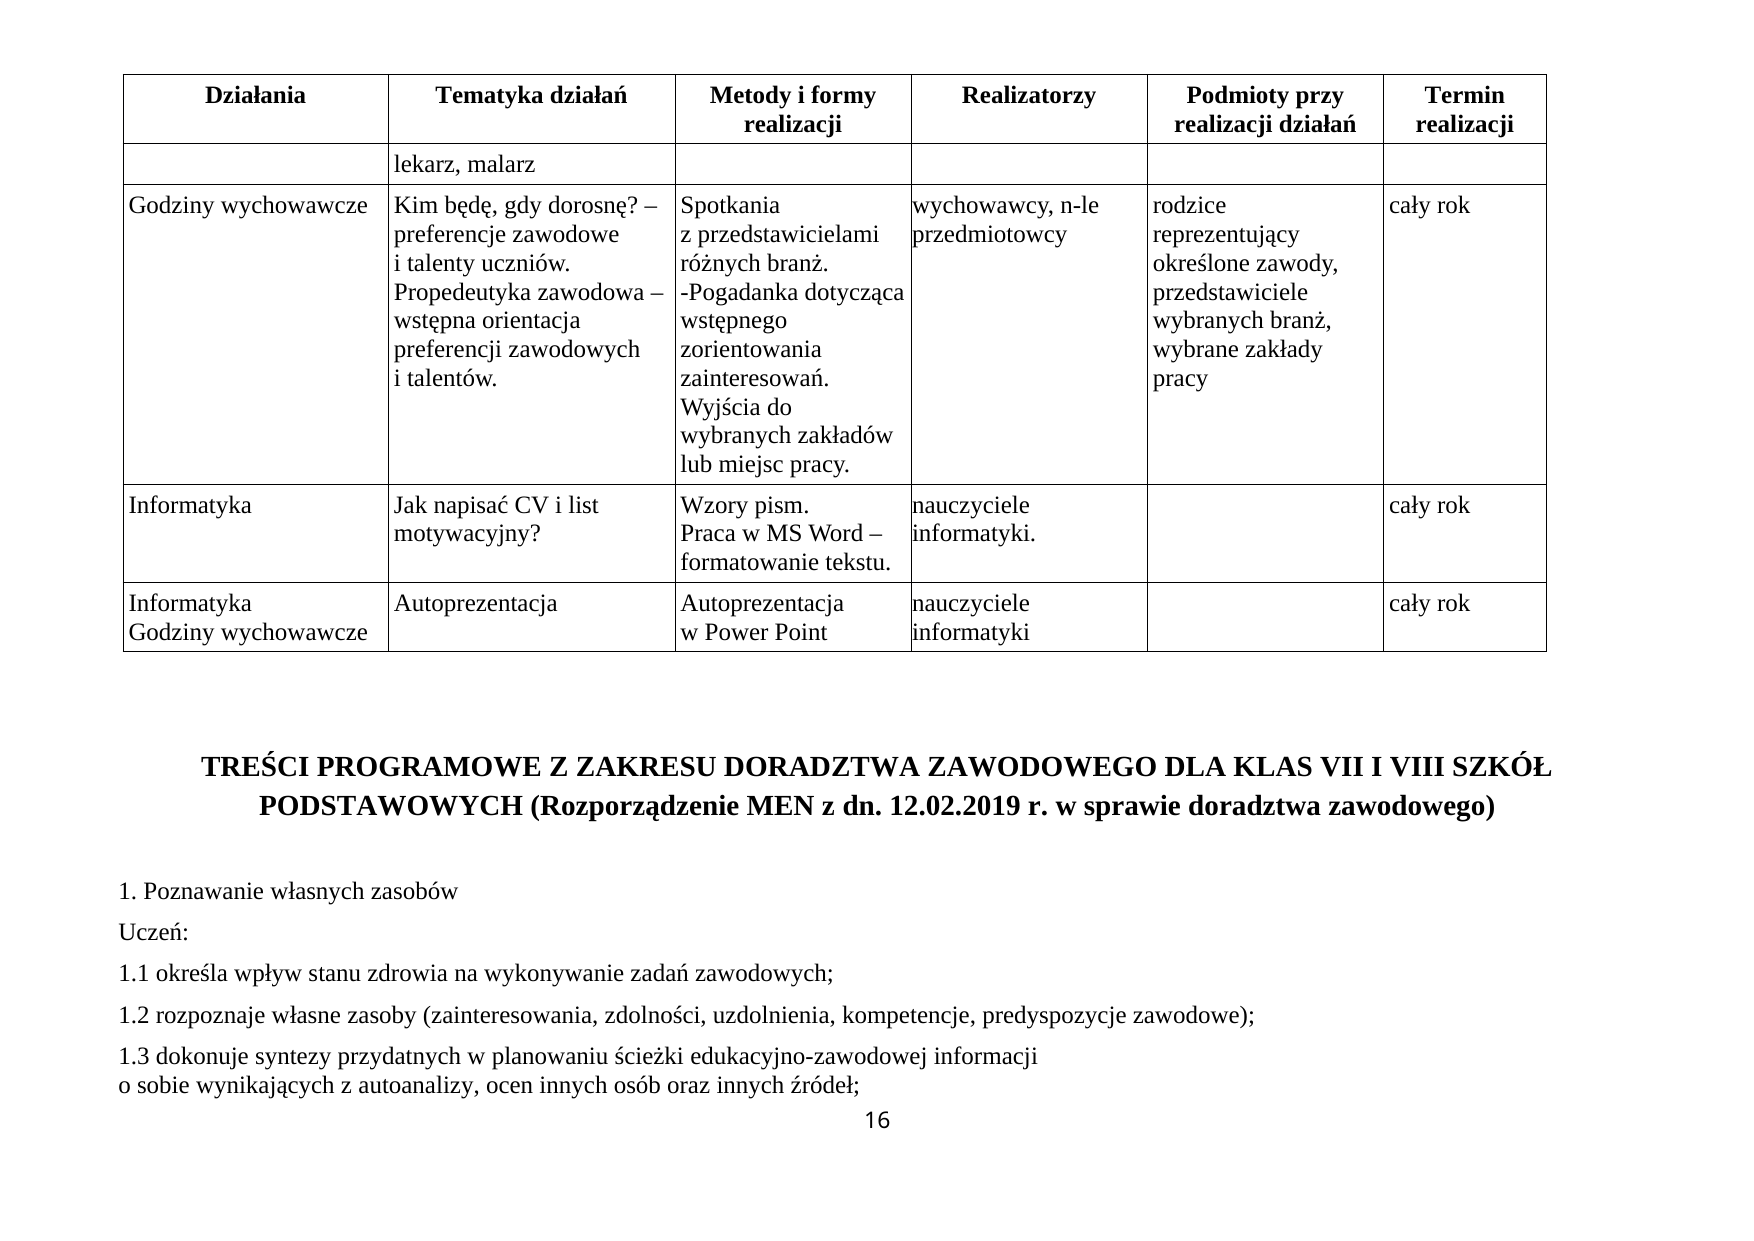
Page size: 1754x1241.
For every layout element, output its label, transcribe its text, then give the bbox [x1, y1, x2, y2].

table_cell Spotkania z przedstawicielami różnych branż. -Pogadanka dotycząca wstępnego zorientowania zainteresowań. Wyjścia do wybranych zakładów lub miejsc pracy. [676, 185, 911, 483]
table_cell Kim będę, gdy dorosnę? – preferencje zawodowe i talenty uczniów. Propedeutyka zawodowa – wstępna orientacja preferencji zawodowych i talentów. [389, 185, 675, 483]
table_header Tematyka działań [389, 75, 675, 143]
table_cell Autoprezentacja [389, 583, 675, 651]
table_cell [912, 144, 1147, 184]
table_header Podmioty przy realizacji działań [1148, 75, 1383, 143]
table_header Metody i formy realizacji [676, 75, 911, 143]
table_cell Jak napisać CV i list motywacyjny? [389, 485, 675, 582]
table_cell [1148, 583, 1383, 651]
table_cell [676, 144, 911, 184]
table_cell wychowawcy, n-le przedmiotowcy [912, 185, 1147, 483]
text 1.3 dokonuje syntezy przydatnych w planowaniu ścieżki edukacyjno-zawodowej informacji o sobie wynikających z autoanalizy, ocen innych osób oraz innych źródeł; [118, 1041, 1636, 1098]
table_cell [1148, 144, 1383, 184]
subtitle TREŚCI PROGRAMOWE Z ZAKRESU DORADZTWA ZAWODOWEGO DLA KLAS VII I VIII SZKÓŁ PODSTAWOWYCH (Rozporządzenie MEN z dn. 12.02.2019 r. w sprawie doradztwa zawodowego) [118, 749, 1636, 821]
table_header Termin realizacji [1384, 75, 1546, 143]
table_cell [124, 144, 388, 184]
text 1. Poznawanie własnych zasobów [118, 876, 1636, 905]
table_cell cały rok [1384, 583, 1546, 651]
table_cell Autoprezentacja w Power Point [676, 583, 911, 651]
table_cell Godziny wychowawcze [124, 185, 388, 483]
table_cell [1384, 144, 1546, 184]
table_header Realizatorzy [912, 75, 1147, 143]
text Uczeń: [118, 917, 1636, 946]
table_header Działania [124, 75, 388, 143]
table_cell rodzice reprezentujący określone zawody, przedstawiciele wybranych branż, wybrane zakłady pracy [1148, 185, 1383, 483]
table_cell cały rok [1384, 185, 1546, 483]
table_cell Informatyka [124, 485, 388, 582]
text 1.2 rozpoznaje własne zasoby (zainteresowania, zdolności, uzdolnienia, kompetencje, predyspozycje zawodowe); [118, 1000, 1636, 1028]
table_cell Wzory pism. Praca w MS Word – formatowanie tekstu. [676, 485, 911, 582]
table_cell lekarz, malarz [389, 144, 675, 184]
table_cell nauczyciele informatyki [912, 583, 1147, 651]
table_cell [1148, 485, 1383, 582]
text 1.1 określa wpływ stanu zdrowia na wykonywanie zadań zawodowych; [118, 958, 1636, 987]
table_cell nauczyciele informatyki. [912, 485, 1147, 582]
table_cell cały rok [1384, 485, 1546, 582]
table_cell Informatyka Godziny wychowawcze [124, 583, 388, 651]
